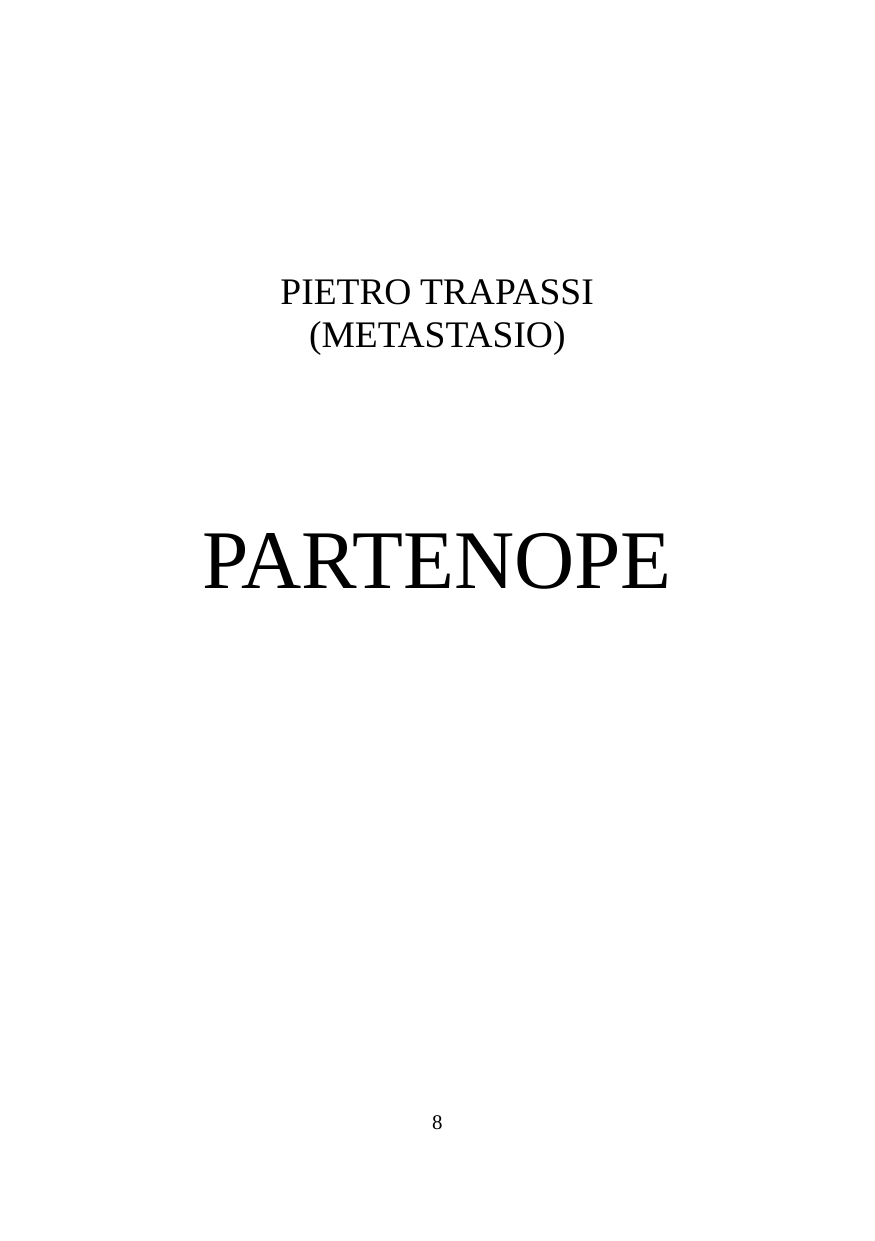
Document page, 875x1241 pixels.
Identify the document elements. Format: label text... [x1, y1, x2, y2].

subtitle PARTENOPE [106, 511, 768, 607]
text PIETRO TRAPASSI (METASTASIO) [106, 270, 768, 356]
